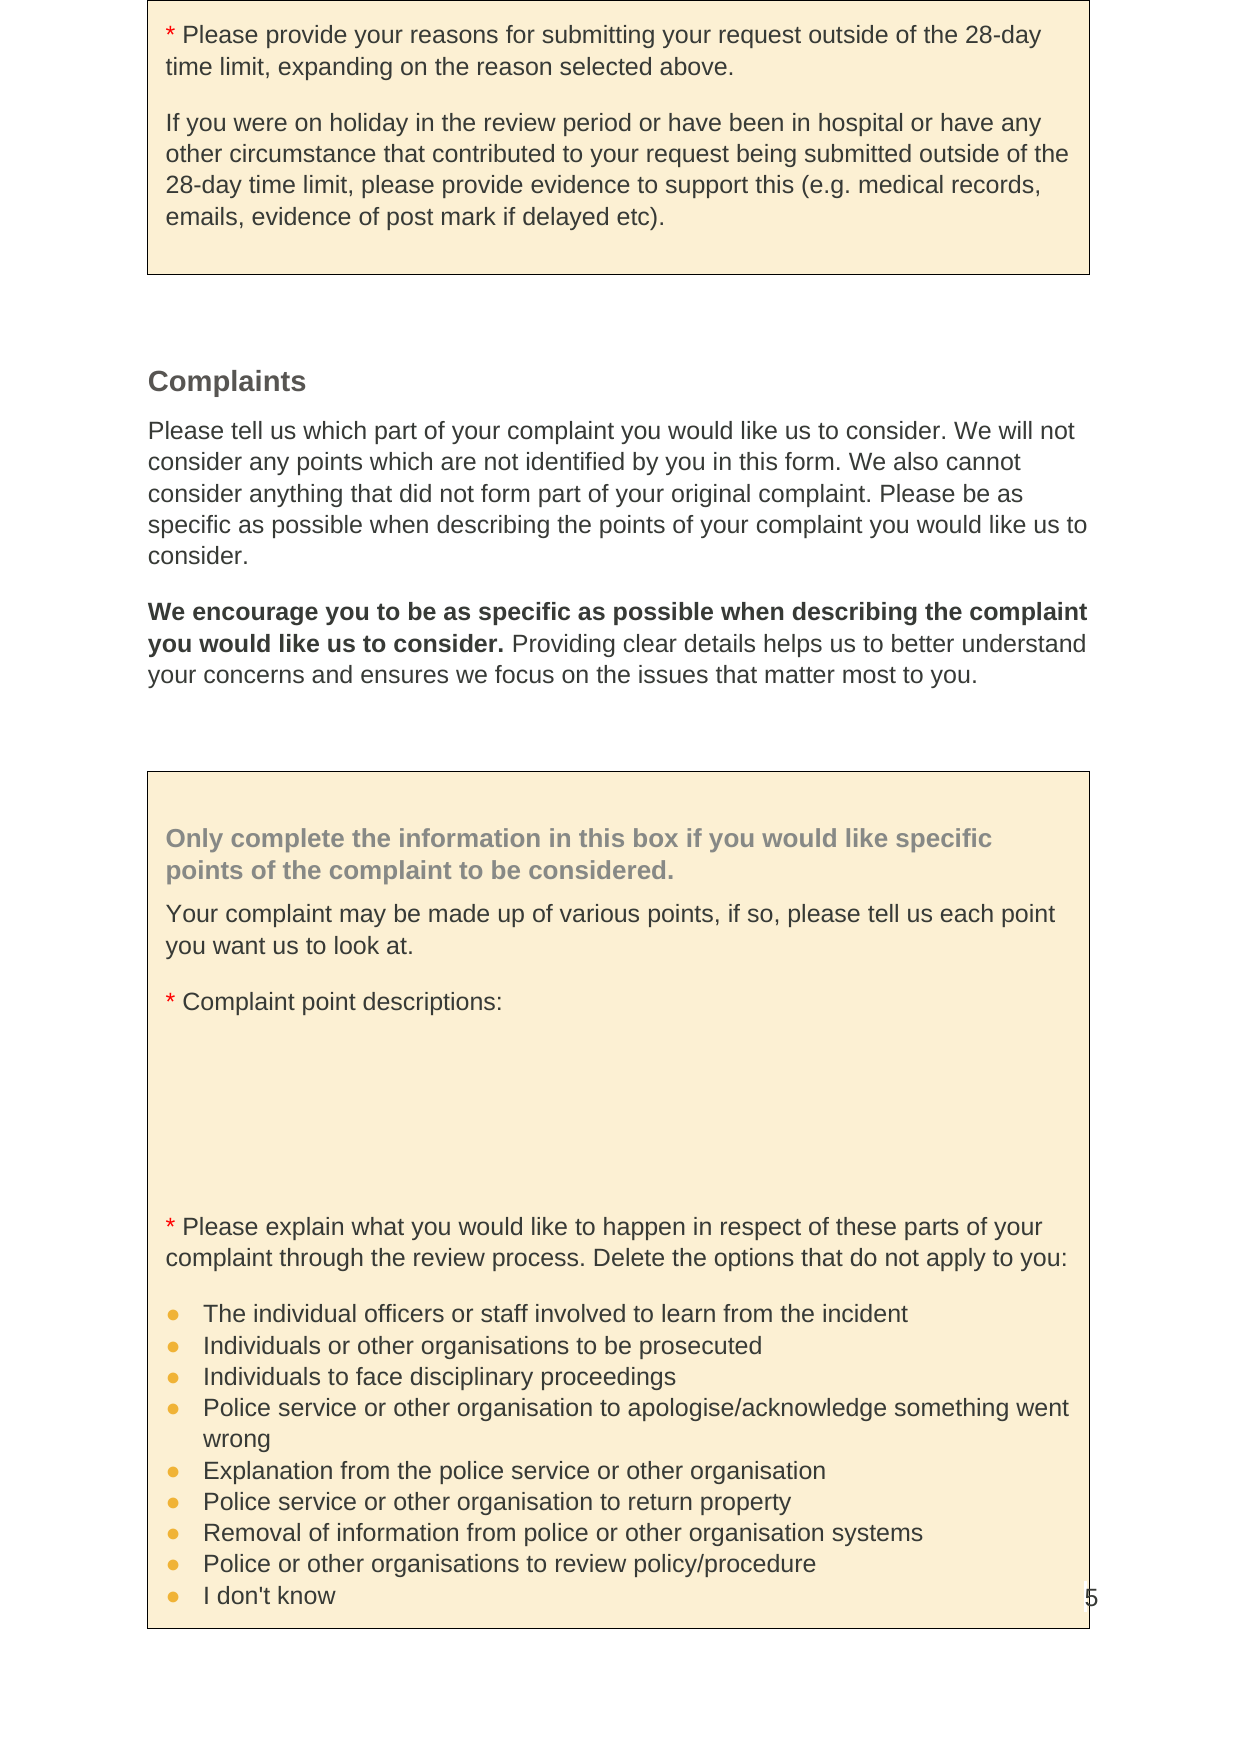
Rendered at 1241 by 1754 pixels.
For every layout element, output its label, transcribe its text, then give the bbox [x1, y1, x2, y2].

text We encourage you to be as specific as possible when describing the complaint you would like us to consider. Providing clear details helps us to better understand your concerns and ensures we focus on the issues that matter most to you. [148, 596, 1090, 689]
table_header Only complete the information in this box if you would like specific points of the complaint to be considered. Your complaint may be made up of various points, if so, please tell us each point you want us to look at. * Complaint point descriptions: * Please explain what you would like to happen in respect of these parts of your complaint through the review process. Delete the options that do not apply to you: The individual officers or staff involved to learn from the incident Individuals or other organisations to be prosecuted Individuals to face disciplinary proceedings Police service or other organisation to apologise/acknowledge something went wrong Explanation from the police service or other organisation Police service or other organisation to return property Removal of information from police or other organisation systems Police or other organisations to review policy/procedure I don't know [148, 772, 1089, 1628]
subtitle Complaints [148, 364, 1090, 398]
text Please tell us which part of your complaint you would like us to consider. We will not consider any points which are not identified by you in this form. We also cannot consider anything that did not form part of your original complaint. Please be as specific as possible when describing the points of your complaint you would like us to consider. [148, 414, 1090, 571]
table_header Only complete the information in this box if more than 28 days has passed since the date on your outcome letter. Applications must be made within 28 days, starting with the day after the date you received the outcome letter from the organisation to which you made your complaint. The IOPC can only consider reviews received beyond this date in cases where exceptional circumstances apply. When determining if we will consider your case, we will take into consideration: any reasons for the delay - this will include whether the delay is outside of your control, whether you have taken all reasonable steps to submit your review in time and any other particular vulnerabilities or needs. the subject matter of the complaint - whether it is a particularly serious case or one that it would be in the public interest to consider. links to other complaints being handled or reviewed. the length of the delay - the further beyond the 28 days your review is received, the less likely it is that we will be able to consider it. fairness - for example, the potential impact on the complainant or any other members of the public and on any person complained about. This is your opportunity to provide us with your reasons and evidence if your review is being submitted out of time. Completing this section does not mean your request will be accepted. Your reasons and evidence will be considered, and a decision will be made whether to accept your request for a review. You will be informed of our decision in writing. * How did you receive your outcome letter from the police service? Delete the options that do not apply to you: Email Post Phone Other (please give details) Please tell us why your request is being submitted outside of the 28-day time limit. Delete the options that do not apply to you: Outcome letter not received/delayed Medical condition Out of the country/on holiday Caring responsibilities Other (please give details) * Please provide your reasons for submitting your request outside of the 28-day time limit, expanding on the reason selected above. If you were on holiday in the review period or have been in hospital or have any other circumstance that contributed to your request being submitted outside of the 28-day time limit, please provide evidence to support this (e.g. medical records, emails, evidence of post mark if delayed etc). [148, 1, 1089, 274]
